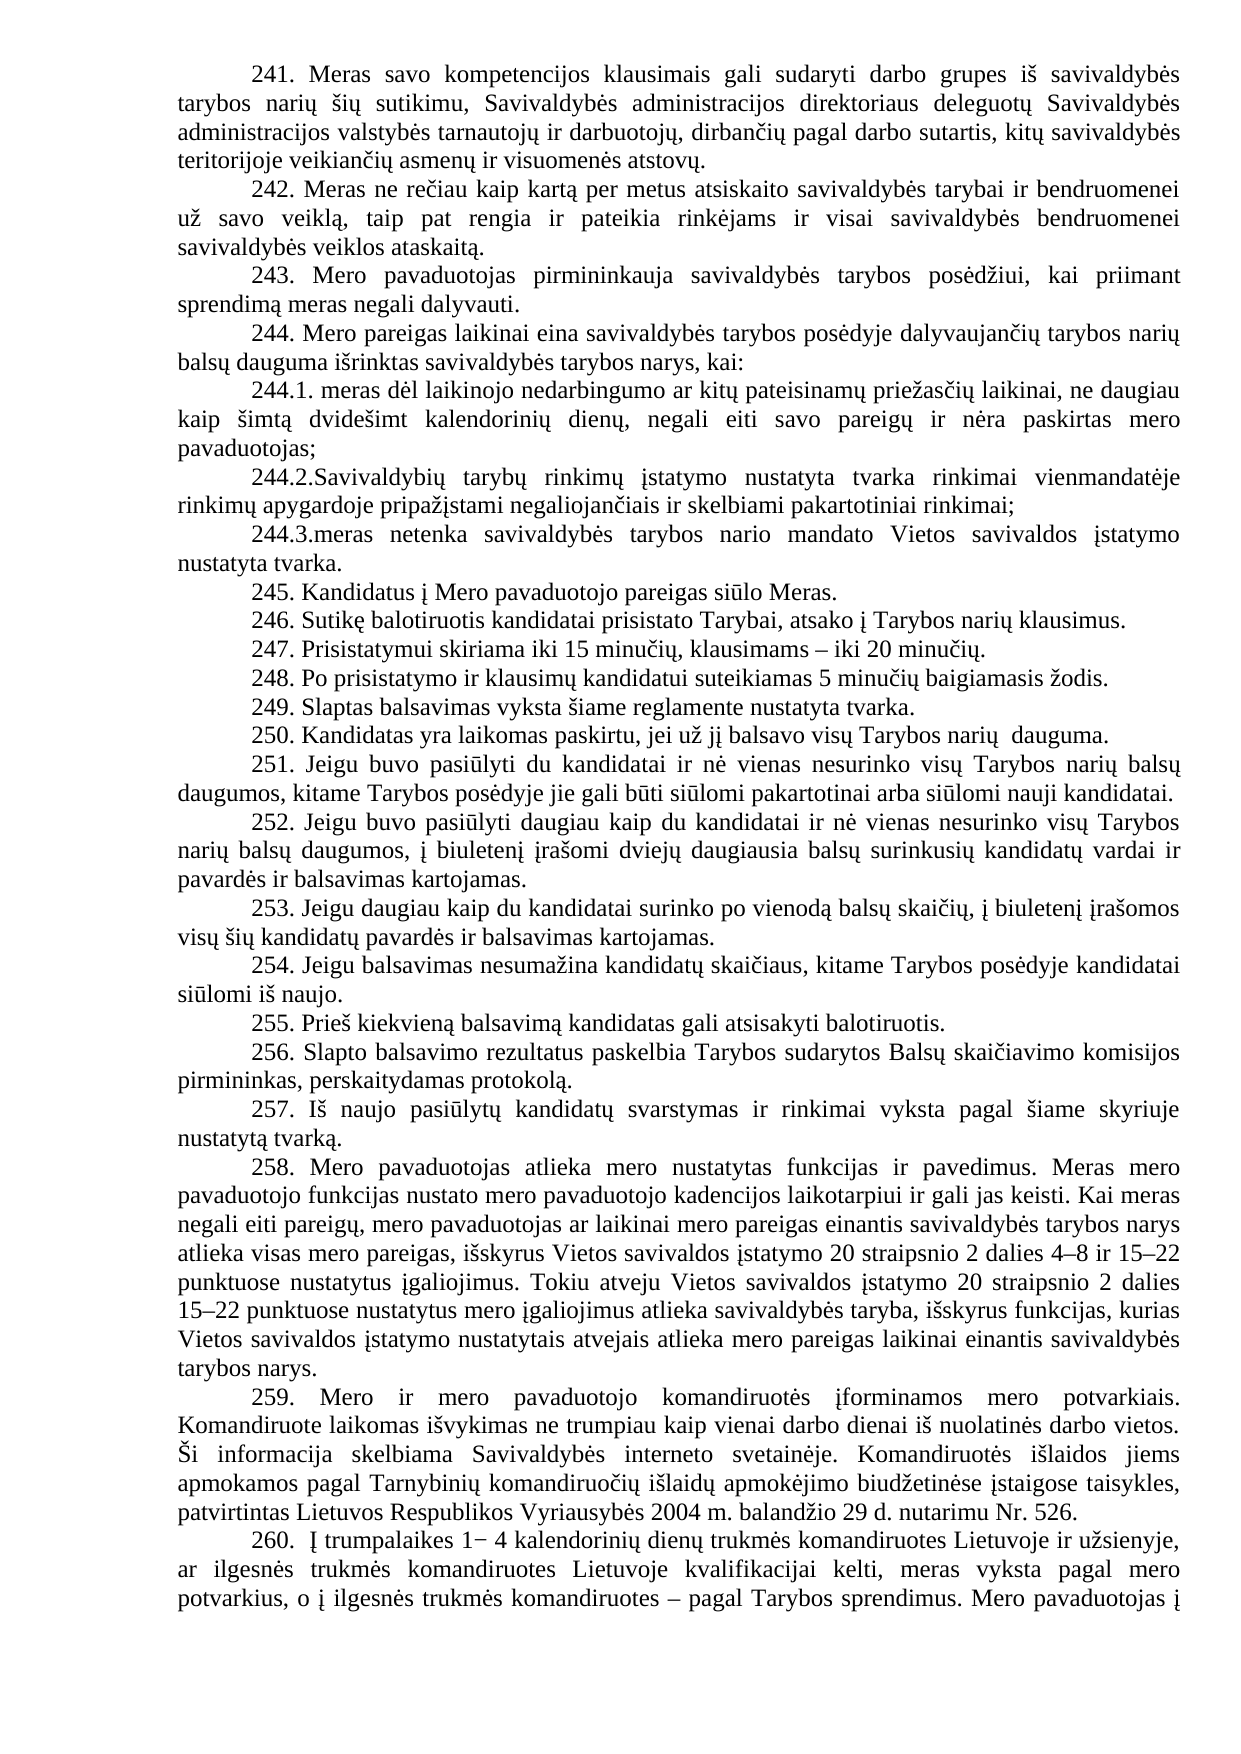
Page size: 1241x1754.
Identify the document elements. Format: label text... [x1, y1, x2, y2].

text 247. Prisistatymui skiriama iki 15 minučių, klausimams – iki 20 minučių. [177, 634, 1181, 663]
text 249. Slaptas balsavimas vyksta šiame reglamente nustatyta tvarka. [177, 692, 1181, 720]
text 254. Jeigu balsavimas nesumažina kandidatų skaičiaus, kitame Tarybos posėdyje kandidatai siūlomi iš naujo. [177, 950, 1181, 1008]
text 248. Po prisistatymo ir klausimų kandidatui suteikiamas 5 minučių baigiamasis žodis. [177, 663, 1181, 692]
text 257. Iš naujo pasiūlytų kandidatų svarstymas ir rinkimai vyksta pagal šiame skyriuje nustatytą tvarką. [177, 1094, 1181, 1152]
text 250. Kandidatas yra laikomas paskirtu, jei už jį balsavo visų Tarybos narių dauguma. [177, 720, 1181, 749]
text 244.1. meras dėl laikinojo nedarbingumo ar kitų pateisinamų priežasčių laikinai, ne daugiau kaip šimtą dvidešimt kalendorinių dienų, negali eiti savo pareigų ir nėra paskirtas mero pavaduotojas; [177, 375, 1181, 462]
text 259. Mero ir mero pavaduotojo komandiruotės įforminamos mero potvarkiais. Komandiruote laikomas išvykimas ne trumpiau kaip vienai darbo dienai iš nuolatinės darbo vietos. Ši informacija skelbiama Savivaldybės interneto svetainėje. Komandiruotės išlaidos jiems apmokamos pagal Tarnybinių komandiruočių išlaidų apmokėjimo biudžetinėse įstaigose taisykles, patvirtintas Lietuvos Respublikos Vyriausybės 2004 m. balandžio 29 d. nutarimu Nr. 526. [177, 1382, 1181, 1525]
text 245. Kandidatus į Mero pavaduotojo pareigas siūlo Meras. [177, 577, 1181, 605]
text 242. Meras ne rečiau kaip kartą per metus atsiskaito savivaldybės tarybai ir bendruomenei už savo veiklą, taip pat rengia ir pateikia rinkėjams ir visai savivaldybės bendruomenei savivaldybės veiklos ataskaitą. [177, 174, 1181, 260]
text 253. Jeigu daugiau kaip du kandidatai surinko po vienodą balsų skaičių, į biuletenį įrašomos visų šių kandidatų pavardės ir balsavimas kartojamas. [177, 893, 1181, 950]
text 251. Jeigu buvo pasiūlyti du kandidatai ir nė vienas nesurinko visų Tarybos narių balsų daugumos, kitame Tarybos posėdyje jie gali būti siūlomi pakartotinai arba siūlomi nauji kandidatai. [177, 749, 1181, 807]
text 241. Meras savo kompetencijos klausimais gali sudaryti darbo grupes iš savivaldybės tarybos narių šių sutikimu, Savivaldybės administracijos direktoriaus deleguotų Savivaldybės administracijos valstybės tarnautojų ir darbuotojų, dirbančių pagal darbo sutartis, kitų savivaldybės teritorijoje veikiančių asmenų ir visuomenės atstovų. [177, 59, 1181, 174]
text 252. Jeigu buvo pasiūlyti daugiau kaip du kandidatai ir nė vienas nesurinko visų Tarybos narių balsų daugumos, į biuletenį įrašomi dviejų daugiausia balsų surinkusių kandidatų vardai ir pavardės ir balsavimas kartojamas. [177, 807, 1181, 893]
text 244.3.meras netenka savivaldybės tarybos nario mandato Vietos savivaldos įstatymo nustatyta tvarka. [177, 519, 1181, 577]
text 258. Mero pavaduotojas atlieka mero nustatytas funkcijas ir pavedimus. Meras mero pavaduotojo funkcijas nustato mero pavaduotojo kadencijos laikotarpiui ir gali jas keisti. Kai meras negali eiti pareigų, mero pavaduotojas ar laikinai mero pareigas einantis savivaldybės tarybos narys atlieka visas mero pareigas, išskyrus Vietos savivaldos įstatymo 20 straipsnio 2 dalies 4–8 ir 15–22 punktuose nustatytus įgaliojimus. Tokiu atveju Vietos savivaldos įstatymo 20 straipsnio 2 dalies 15–22 punktuose nustatytus mero įgaliojimus atlieka savivaldybės taryba, išskyrus funkcijas, kurias Vietos savivaldos įstatymo nustatytais atvejais atlieka mero pareigas laikinai einantis savivaldybės tarybos narys. [177, 1152, 1181, 1382]
text 260. Į trumpalaikes 1− 4 kalendorinių dienų trukmės komandiruotes Lietuvoje ir užsienyje, ar ilgesnės trukmės komandiruotes Lietuvoje kvalifikacijai kelti, meras vyksta pagal mero potvarkius, o į ilgesnės trukmės komandiruotes – pagal Tarybos sprendimus. Mero pavaduotojas į [177, 1525, 1181, 1612]
text 246. Sutikę balotiruotis kandidatai prisistato Tarybai, atsako į Tarybos narių klausimus. [177, 605, 1181, 634]
text 244. Mero pareigas laikinai eina savivaldybės tarybos posėdyje dalyvaujančių tarybos narių balsų dauguma išrinktas savivaldybės tarybos narys, kai: [177, 318, 1181, 375]
text 244.2.Savivaldybių tarybų rinkimų įstatymo nustatyta tvarka rinkimai vienmandatėje rinkimų apygardoje pripažįstami negaliojančiais ir skelbiami pakartotiniai rinkimai; [177, 462, 1181, 519]
text 256. Slapto balsavimo rezultatus paskelbia Tarybos sudarytos Balsų skaičiavimo komisijos pirmininkas, perskaitydamas protokolą. [177, 1037, 1181, 1094]
text 243. Mero pavaduotojas pirmininkauja savivaldybės tarybos posėdžiui, kai priimant sprendimą meras negali dalyvauti. [177, 260, 1181, 318]
text 255. Prieš kiekvieną balsavimą kandidatas gali atsisakyti balotiruotis. [177, 1008, 1181, 1037]
